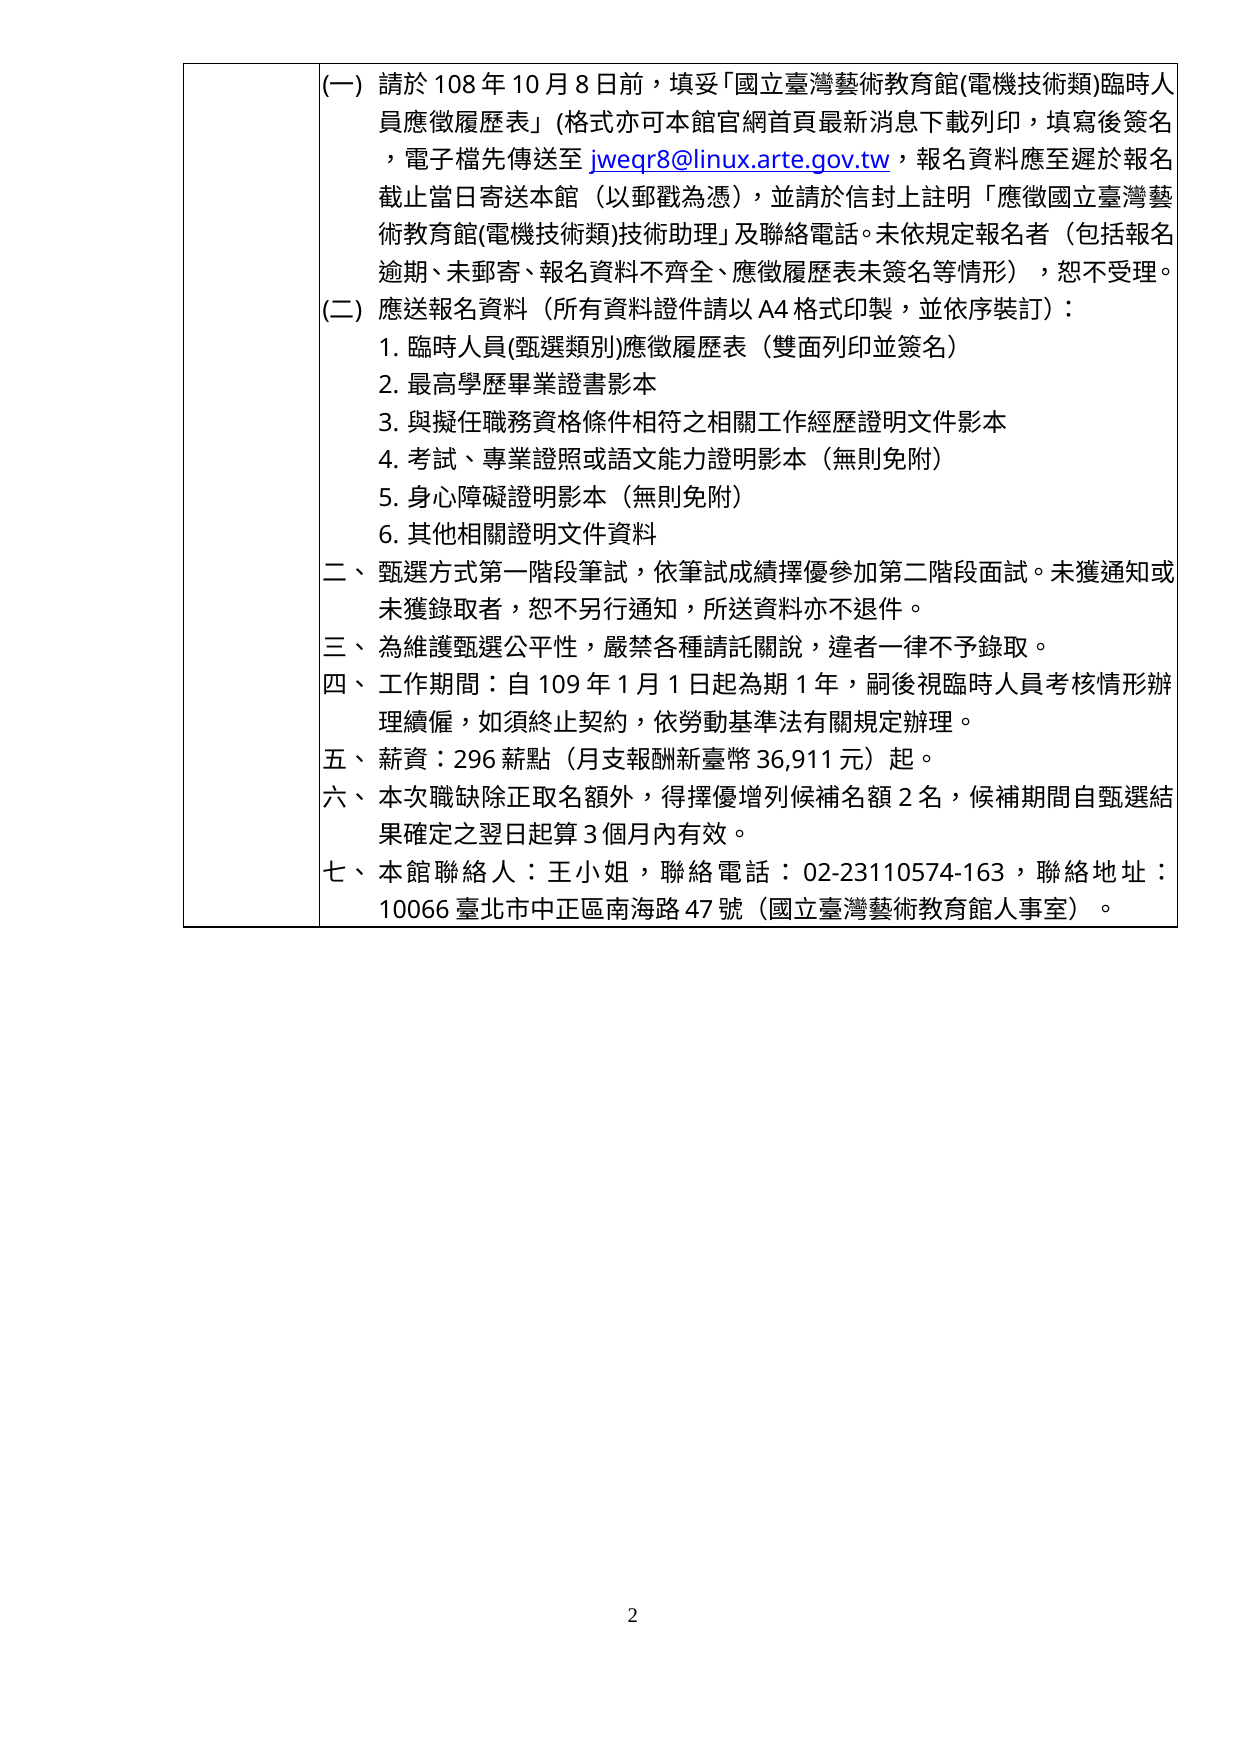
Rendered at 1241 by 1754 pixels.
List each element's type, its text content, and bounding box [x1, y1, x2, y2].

table_cell 報名方式： 請於108年10月8日前，填妥「國立臺灣藝術教育館(電機技術類)臨時人員應徵履歷表」(格式亦可本館官網首頁最新消息下載列印，填寫後簽名，電子檔先傳送至jweqr8@linux.arte.gov.tw，報名資料應至遲於報名截止當日寄送本館（以郵戳為憑），並請於信封上註明「應徵國立臺灣藝術教育館(電機技術類)技術助理」及聯絡電話。未依規定報名者（包括報名逾期、未郵寄、報名資料不齊全、應徵履歷表未簽名等情形），恕不受理。 應送報名資料（所有資料證件請以A4格式印製，並依序裝訂）： 臨時人員(甄選類別)應徵履歷表（雙面列印並簽名） 最高學歷畢業證書影本 與擬任職務資格條件相符之相關工作經歷證明文件影本 考試、專業證照或語文能力證明影本（無則免附） 身心障礙證明影本（無則免附） 其他相關證明文件資料 甄選方式第一階段筆試，依筆試成績擇優參加第二階段面試。未獲通知或未獲錄取者，恕不另行通知，所送資料亦不退件。 為維護甄選公平性，嚴禁各種請託關說，違者一律不予錄取。 工作期間：自109年1月1日起為期1年，嗣後視臨時人員考核情形辦理續僱，如須終止契約，依勞動基準法有關規定辦理。 薪資：296薪點（月支報酬新臺幣36,911元）起。 本次職缺除正取名額外，得擇優增列候補名額2名，候補期間自甄選結果確定之翌日起算3個月內有效。 本館聯絡人：王小姐，聯絡電話：02-23110574-163，聯絡地址：10066臺北市中正區南海路47號（國立臺灣藝術教育館人事室）。 [320, 64, 1177, 926]
table_cell [184, 64, 319, 926]
